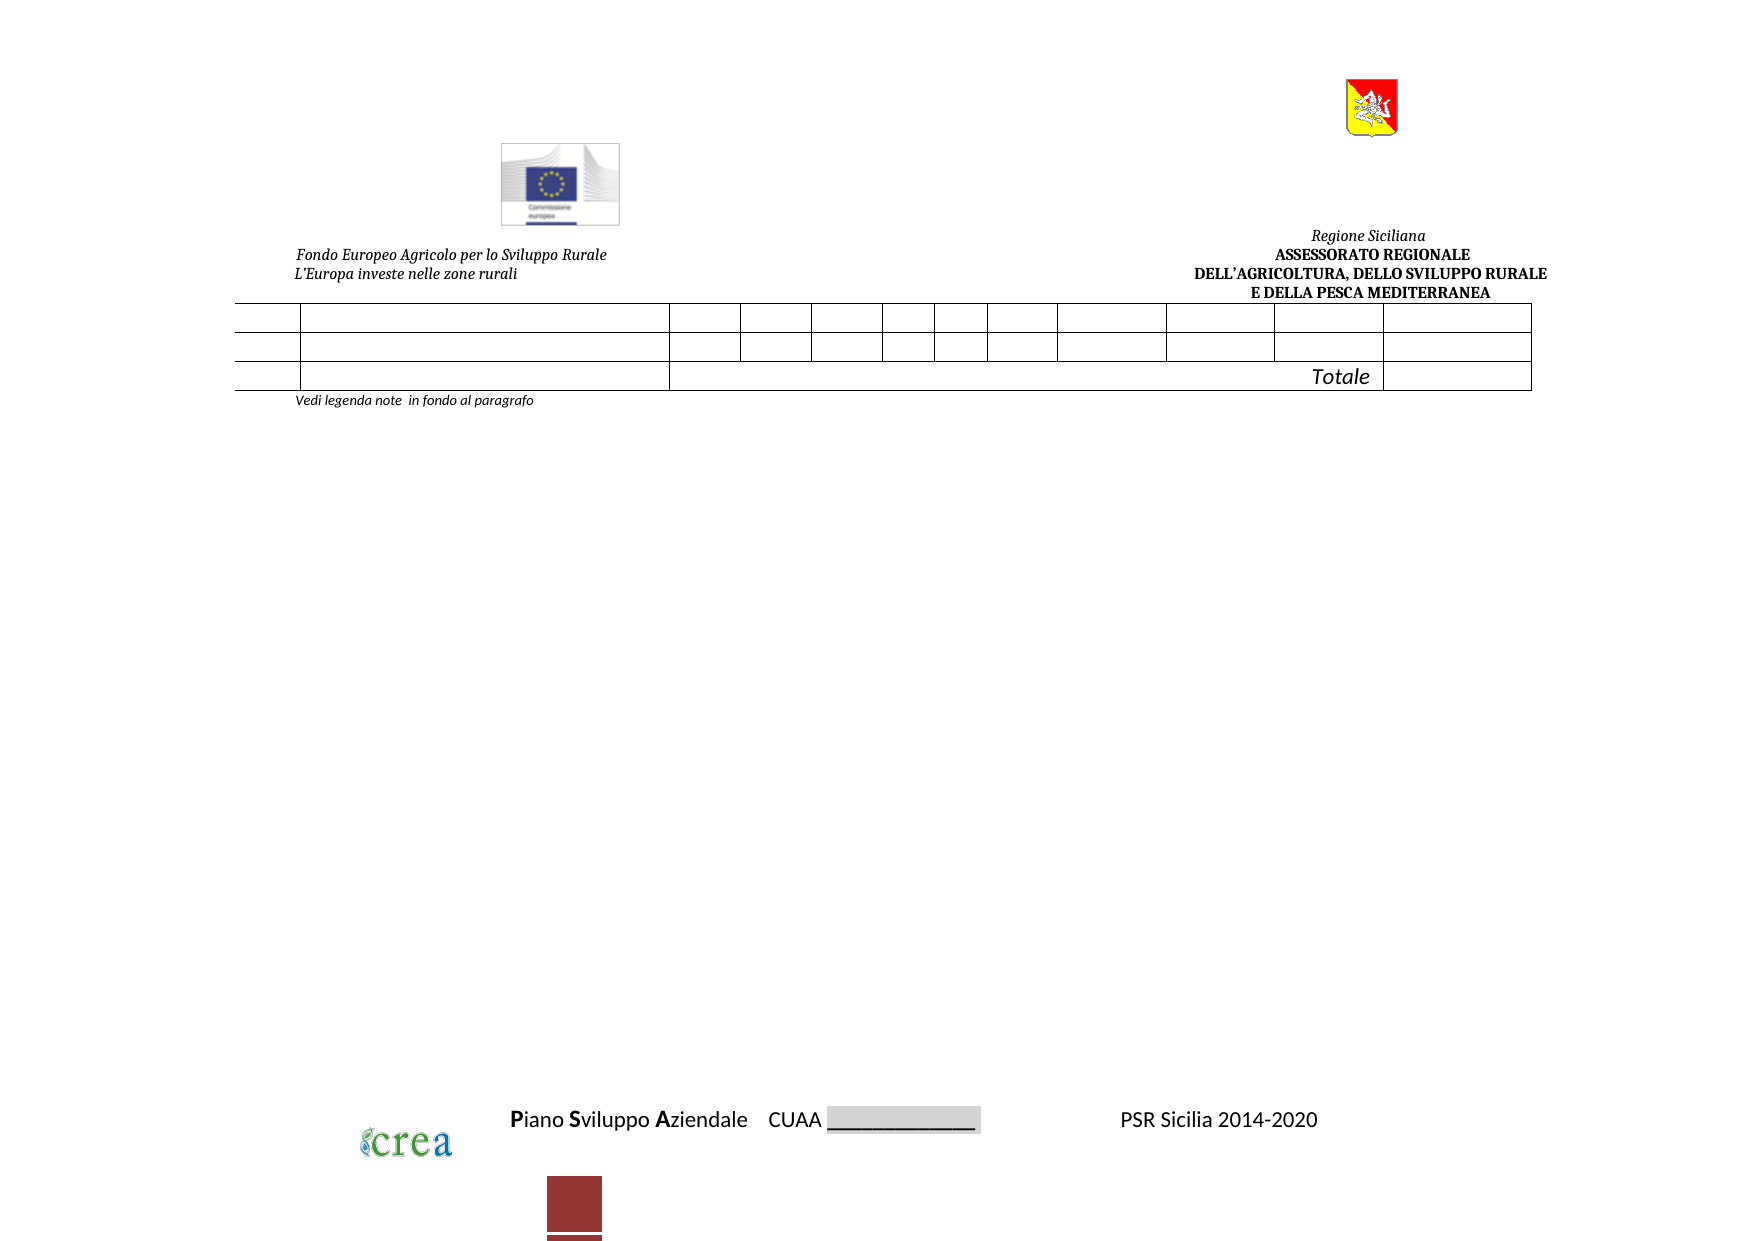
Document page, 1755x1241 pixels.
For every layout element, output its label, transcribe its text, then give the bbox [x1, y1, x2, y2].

table_cell [1058, 333, 1166, 361]
table_cell [935, 333, 987, 361]
table_cell [1275, 304, 1383, 332]
table_cell [812, 333, 882, 361]
table_cell [1275, 333, 1383, 361]
table_cell [988, 333, 1057, 361]
table_cell [1167, 333, 1274, 361]
text Vedi legenda note in fondo al paragrafo [221, 391, 1619, 409]
table_cell [812, 304, 882, 332]
table_cell [235, 333, 300, 361]
table_cell [883, 304, 934, 332]
table_cell [670, 333, 740, 361]
table_cell [935, 304, 987, 332]
table_cell [670, 304, 740, 332]
table_cell [883, 333, 934, 361]
table_cell [1384, 304, 1531, 332]
table_cell [1384, 333, 1531, 361]
table_cell [1167, 304, 1274, 332]
table_cell [741, 304, 811, 332]
table_cell [988, 304, 1057, 332]
table_cell [1384, 362, 1531, 390]
table_cell [235, 304, 300, 332]
table_cell Totale [670, 362, 1383, 390]
table_cell [235, 362, 300, 390]
table_cell [301, 304, 669, 332]
table_cell [301, 333, 669, 361]
table_cell [741, 333, 811, 361]
table_cell [1058, 304, 1166, 332]
table_cell [301, 362, 669, 390]
